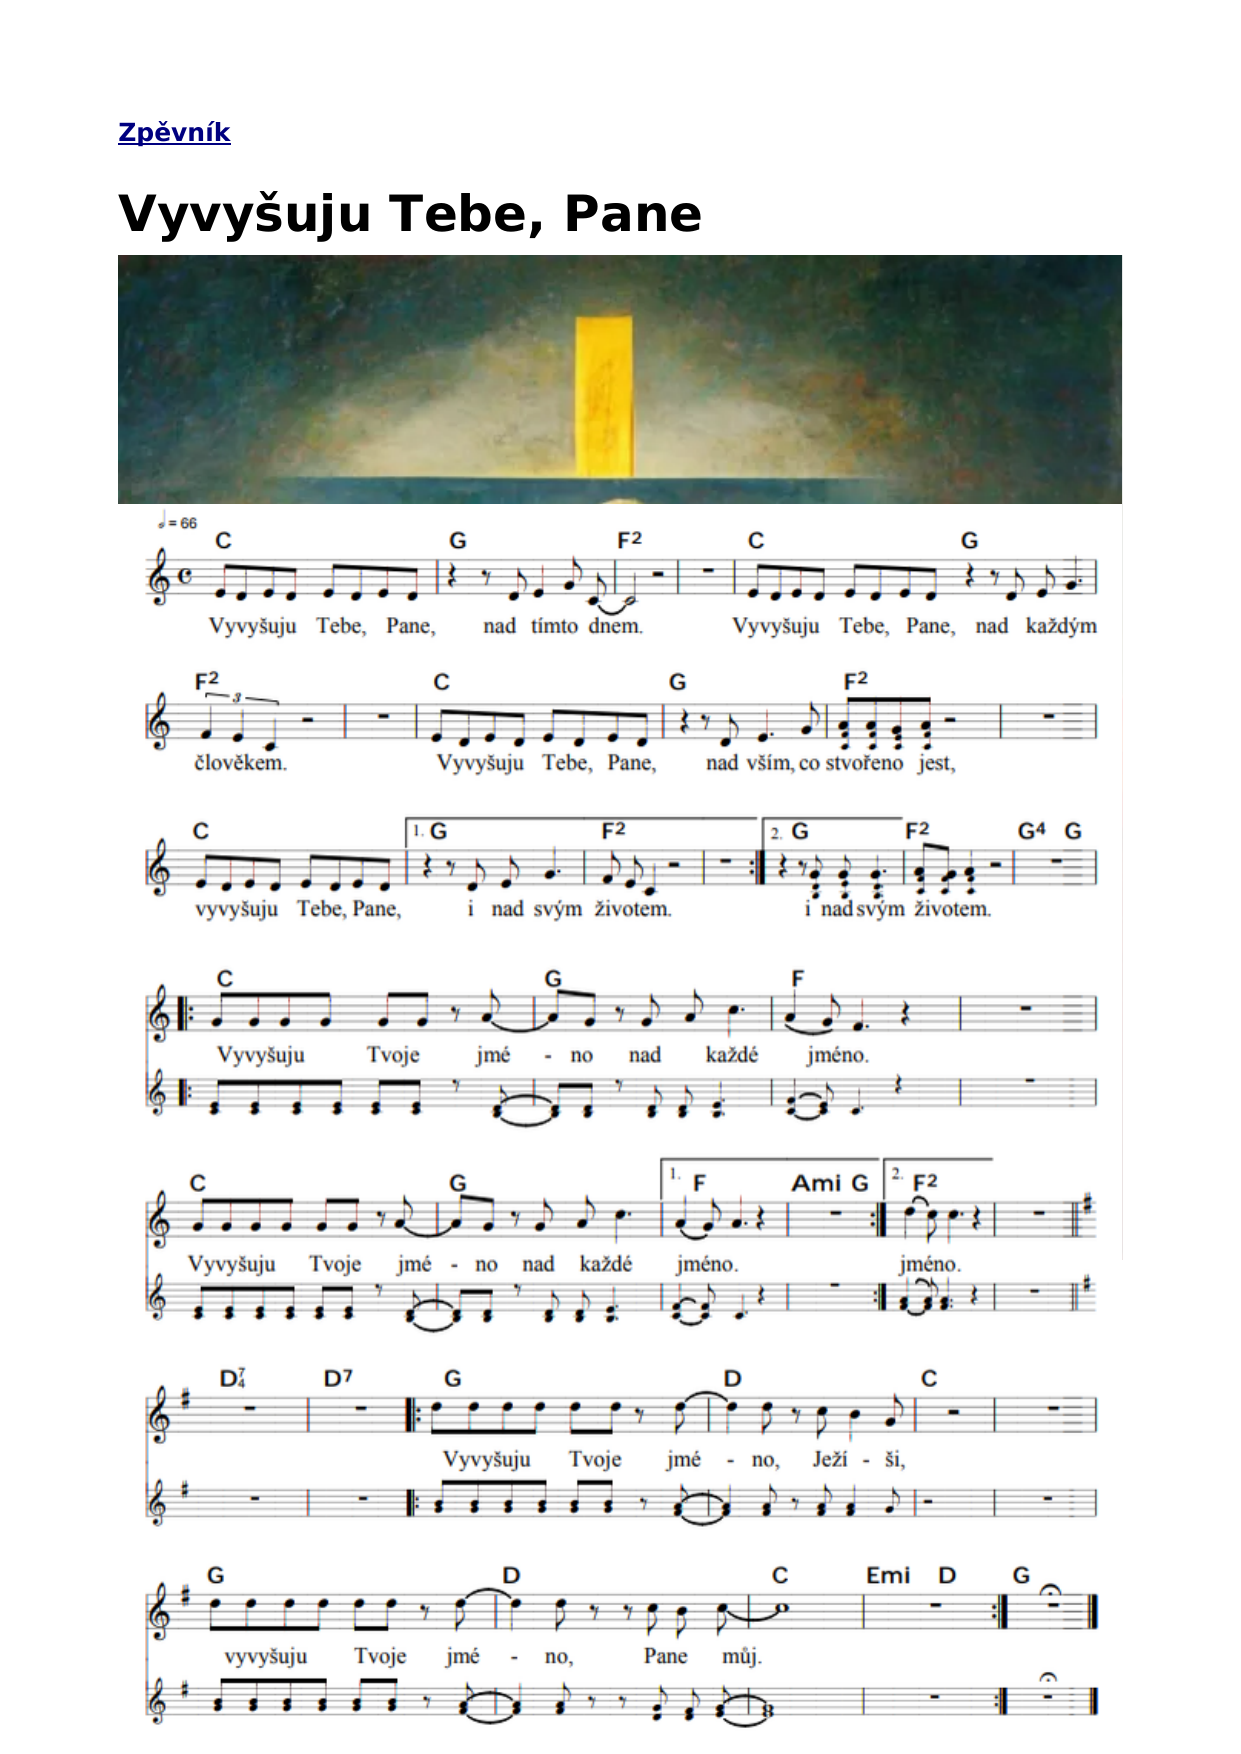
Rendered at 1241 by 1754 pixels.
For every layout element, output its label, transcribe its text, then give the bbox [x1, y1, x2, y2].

picture [118, 255, 1123, 1754]
subtitle Vyvyšuju Tebe, Pane [118, 185, 1122, 243]
text Zpěvník [118, 118, 1122, 147]
